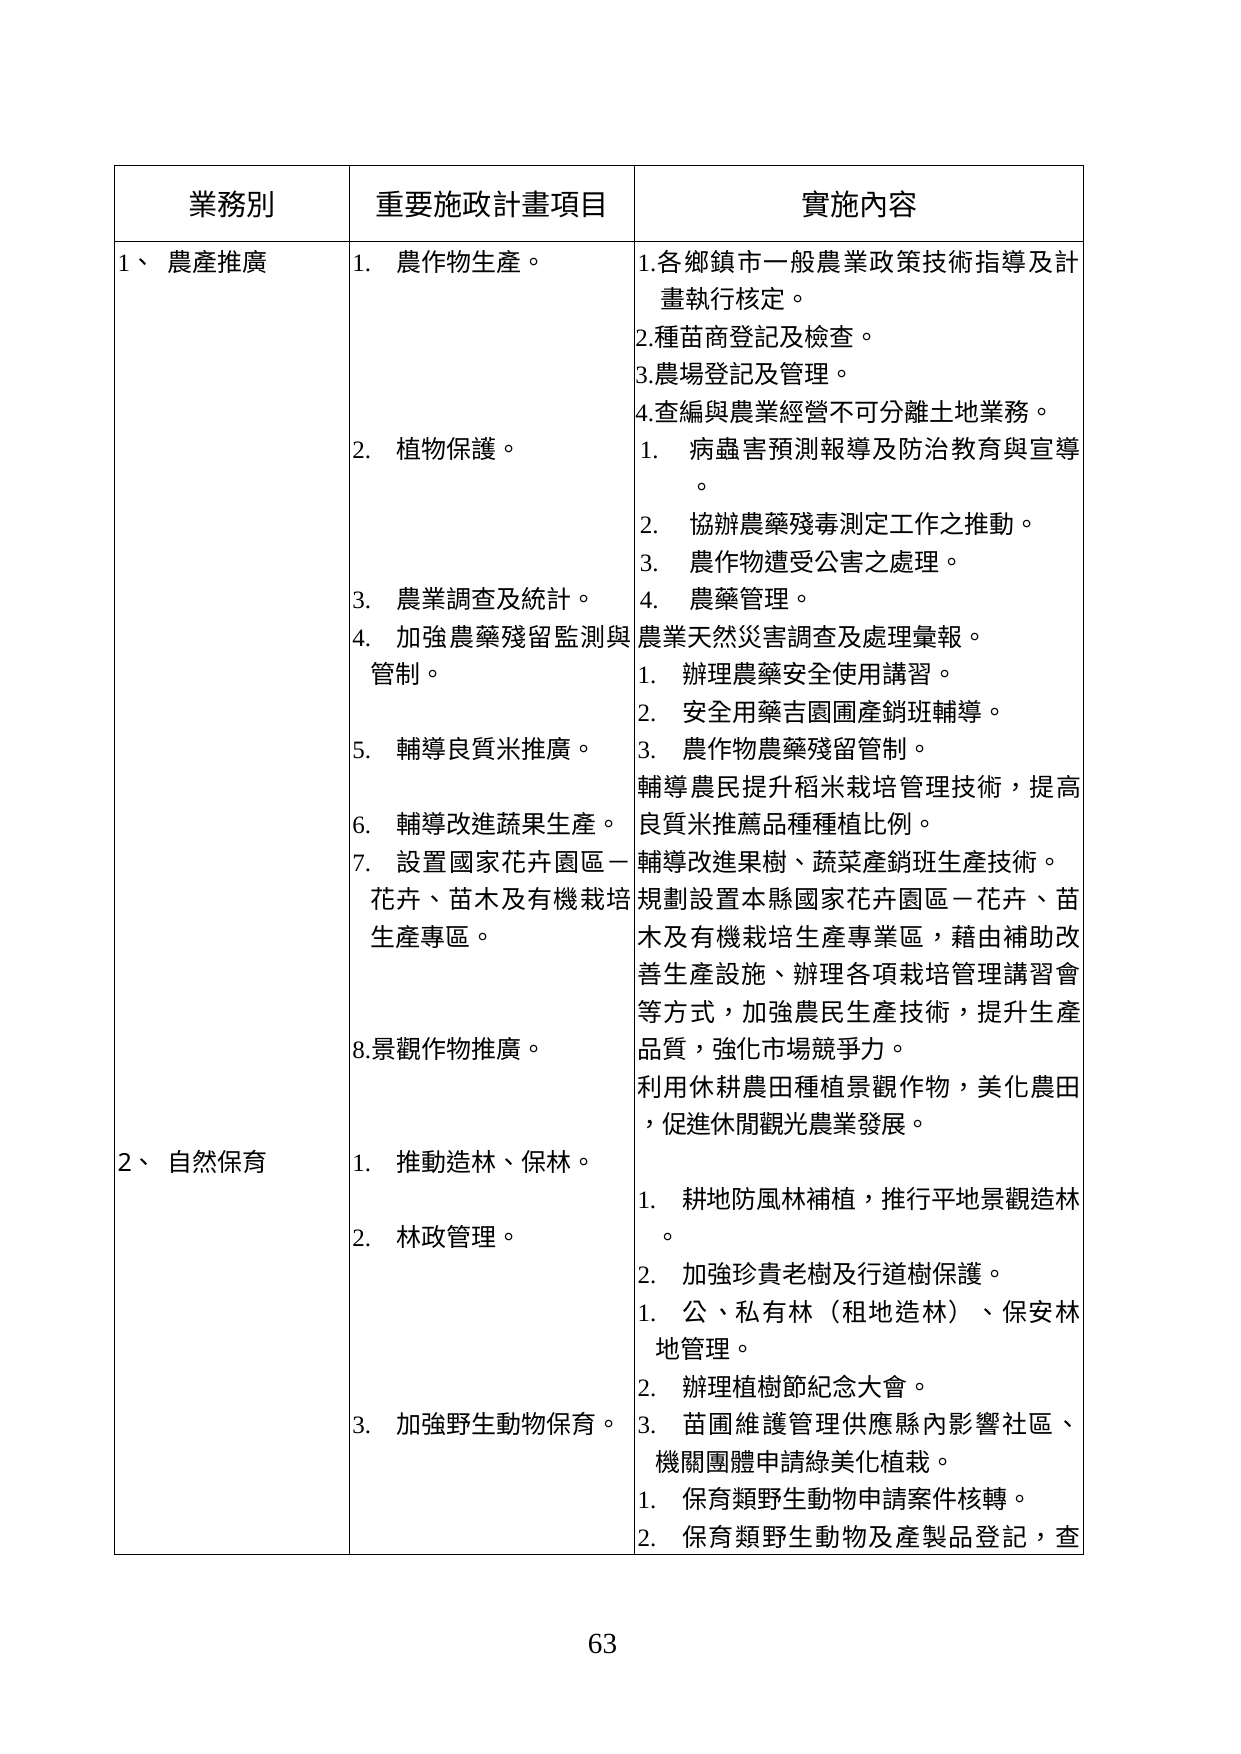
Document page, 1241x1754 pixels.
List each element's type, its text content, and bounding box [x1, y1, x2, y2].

table_header 業務別 [115, 166, 349, 241]
table_header 重要施政計畫項目 [350, 166, 634, 241]
table_cell 1.各鄉鎮市一般農業政策技術指導及計畫執行核定。 2.種苗商登記及檢查。 3.農場登記及管理。 4.查編與農業經營不可分離土地業務。 病蟲害預測報導及防治教育與宣導。 協辦農藥殘毒測定工作之推動。 農作物遭受公害之處理。 農藥管理。 農業天然災害調查及處理彙報。 辦理農藥安全使用講習。 安全用藥吉園圃產銷班輔導。 農作物農藥殘留管制。 輔導農民提升稻米栽培管理技術，提高良質米推薦品種種植比例。 輔導改進果樹、蔬菜產銷班生產技術。 規劃設置本縣國家花卉園區－花卉、苗木及有機栽培生產專業區，藉由補助改善生產設施、辦理各項栽培管理講習會等方式，加強農民生產技術，提升生產品質，強化市場競爭力。 利用休耕農田種植景觀作物，美化農田，促進休閒觀光農業發展。 耕地防風林補植，推行平地景觀造林。 加強珍貴老樹及行道樹保護。 公、私有林（租地造林）、保安林地管理。 辦理植樹節紀念大會。 苗圃維護管理供應縣內影響社區、機關團體申請綠美化植栽。 保育類野生動物申請案件核轉。 保育類野生動物及產製品登記，查核與註記。 舉辦保育宣導活動並查緝違反野生動物保育案件。 保育類野生動物棄養、流蕩之收容及救傷。 辦理道路中央分向島植栽及重要綠地植栽等綠美化及維護工程。 縣有道路新植綠美化工程。 依規劃將大肚溪遊憩區分為Ａ、Ｂ、Ｃ三區，執行遊憩設施及生態復育等工程，並強化海岸濕地保育及福寶漢寶濕地管理業務。 加強育苗、培育草花，落實「彰化有氧新生活、我家就在森林邊」目標。 輔導農民團體辦理蔬果、花卉、毛豬共同運銷，穩定供應各批發市場。 加強農產品直接運銷及展售促銷。 辦理彰化特選農產品行銷活動。 輔導農民建立農特產品品牌、改善包裝設計，開拓新行銷通路。 輔導農會取得國產品牌認證。 舉辦農會、公所及參加展售人員行銷教育訓練及座談會。 建立農產行銷網頁資訊，提供消費者彰化特選農特產品型錄資訊。 輔導果菜、花卉及肉品等批發市場營運管理及設備興修建。 輔導農產品批發市場強化市場行情報導業務，促進交易行情資訊化。 輔導魚市場漁產運銷管理。 輔導農地利用綜合規劃產銷班加強組訓及經營企業化。 二水鄉公所成立「鼻仔頭休閒農業區」及二林鎮農會成立「斗苑休閒農業區」，並經農委會公告，繼續輔導鄉鎮規劃休閒農業區。 輔導「休閒農場」：稻香休閒農場、台大休閒農場、三春老樹休閒農場及彰化休閒農場取得休閒農場設立許可登記證。另已同意籌設之休閒農場計8家，繼續輔導符合休閒農場經營計畫規定之農民個人，申請設立休閒農場。 輔導「休閒農業產銷班」：花壇鄉休閒農業產銷第1班、芬園鄉休閒農業產銷第1、2、3班、芳苑鄉休閒農業產銷第1班、大村鄉休閒農業產銷第1班。 繼續建置農業易遊網資料。 辦理休閒農業輔導經營及解說訓練。 規劃一系列休閒農業之套裝旅遊行程，透過策略聯盟方式規劃旅遊套裝行程並與其他旅遊相關網站互相連結。 編印休閒農業成果手冊及休閒農業農村體驗學習手冊，透過宣傳手冊及各項行銷管道推廣本縣休閒農業。 辦理九年一貫農村體驗營活動。 執行漁港泊地設施及用地管理、漁船檢丈及船員登記異動管理、水產養殖漁業登記管理、養殖用地變更容許管理、漁業糾紛處理、漁船用油核配管理。 輔導漁事產銷班並推廣水產加工及養殖技術。 漁業巡護，取締非法捕魚。 投放人工保護礁及魚苗放流。 強化養殖漁業發展，降低蚵民生產成本。 漁業天然災害查報救助。 水產物遷移補償查估審核。 漁戶住宅貸款。 養殖區衛生檢驗及魚市場水產品檢驗。 辦理漁業統計調查、漁家經濟調查、養殖魚塭田間放養量調查、牡蠣養殖調查。 辦理彰化漁港設立規劃環境影響評估及工程規劃。 依據畜牧法辦理縣內畜牧場登記證審查。 輔導獎勵縣內各畜禽產銷班運作。 辦理畜產檢定、競賽建立品牌。 辦理本縣家禽產品產銷品嚐會，展現多樣化家禽產品。 補助優良養豬場認證及自動化設備，輔導養豬產業永續經營。 補助酪農產銷班購置自動化省工經營設備，提升芻料品質及產量。 輔導設立彰化縣肉品物流中心籌劃禽品之交易市場。 推動本縣優質乳牛畜牧場成立種牛場，以期開拓種牛外銷市場。 依飼料管理法針對轄內飼料廠及自製自用飼料戶進行抽驗飼料之有害物質。 輔導畜牧場正常運作現有三段式廢水處理設備，以維護產業形象。 輔導畜牧場妥善處理斃死畜禽，以免流入市面造成產業價格受挫。 輔導畜牧場解決臭味問題，改善環境品質。 依據畜牧法辦理申設輔導及管理。 依據畜牧法辦理違法行為查緝，確保民眾肉食衛生安全。 辦理各級農漁會現職人員進修、講習。 督導各級農漁會理監事會、代表大會之召開及業務輔導與財務監督。 辦理農民節、漁民節慶祝活動及傑出農漁民選拔。 辦理農漁村農漁事、四健、家政推廣工作。 辦理農漁村產業文化發展系列活動。 辦理金融檢查機關對本縣農漁會信用部業務檢查所提檢查意見追蹤輔導。 辦理農漁會信用部變現性資產查核。 辦理逾放比率超逾15％之農漁會信用部專案輔導事項。 督導農漁會加強辦理各項專案性貸款，以協助農漁民取得低利資金，增進其收益。 督導農漁會加強內部控制、重視金融專業人才之培訓、落實輪調及輪休制度。 督導農漁會依規定提足各項準備金及公積金，強化資本健全財務結構，以保障存款戶權益。 輔導信用部被合併農會興建多功能農民活動中心與農民資材物流中心。 辦理漁農民健康保險及老農福利津貼。 本縣非農地重劃區外農路之改善及維護。 本縣八卦山脈野溪整治及疏浚。 漁港及其岸上公共設施之規劃興建。 出海道路興建及維護。 王功漁港區漁火碼頭景觀改造工程。 王功地區地景改造工程。 漁村景觀改善及綠美化工程。 開發山坡地業務宣導與教育，並辦理山坡地可利用限度之查定。 違反水土保持與山坡地保育利用管理案件之取締與處罰。 配合農委會水土保持局受理山坡地保育利用開發基金貸款。 國家花卉園區－彰化縣休閒農場(花博公園)經營管理計畫擬定、研提、執行及推動。 國家花卉園區相關計畫資料彙整。 配合「國家花卉園區」總體計畫，籌劃設置台灣原生種植物園區，以提升農業生態及休閒環境。 [635, 242, 1083, 1554]
table_cell 農產推廣 自然保育 行銷企劃 畜產漁業推廣 農漁會輔導 農漁民保險 水土保持工程 港澳及出海路工程 山坡地管理 經營管理 [115, 242, 349, 1554]
table_cell 農作物生產。 植物保護。 農業調查及統計。 加強農藥殘留監測與管制。 輔導良質米推廣。 輔導改進蔬果生產。 設置國家花卉園區－花卉、苗木及有機栽培生產專區。 8.景觀作物推廣。 推動造林、保林。 林政管理。 加強野生動物保育。 推行環境綠美化。 生態復育計畫。 6.全民植樹。 輔導農產品共同運銷。 農特產品行銷計畫。 輔導農漁產品批發市場營運。 農地利用綜合規劃。 發展休閒農業計畫。 漁政管理。 漁業推廣及漁業資源保育。 漁業補償及漁民福利。 養殖水產品衛生管理。 漁業調查統計。 彰化漁港設立規劃。 畜牧場登記管理。 家畜禽產銷班管理。 發展具本土特色產業及精緻農業。 畜水產飼料用藥安全管理。 畜牧場污染物防治輔導工作。 屠宰場申設管理輔導。 違法屠宰行為聯合查緝。 各級農漁會業務輔導。 強化農業推廣教育。 農漁業金融之輔導與管理。 4.加強經營不佳農會輔導。 增進農漁民福利。 農路改善及維護。 治山防災。 漁港工程。 漁民出海路工程。 王功漁港區設施景觀工程。 漁村新風貌計畫。 山坡地水土保持管理。 國家花卉園區－彰化縣休閒農場(花博公園)經營管理。 「國家植物園」籌劃。 [350, 242, 634, 1554]
table_header 實施內容 [635, 166, 1083, 241]
